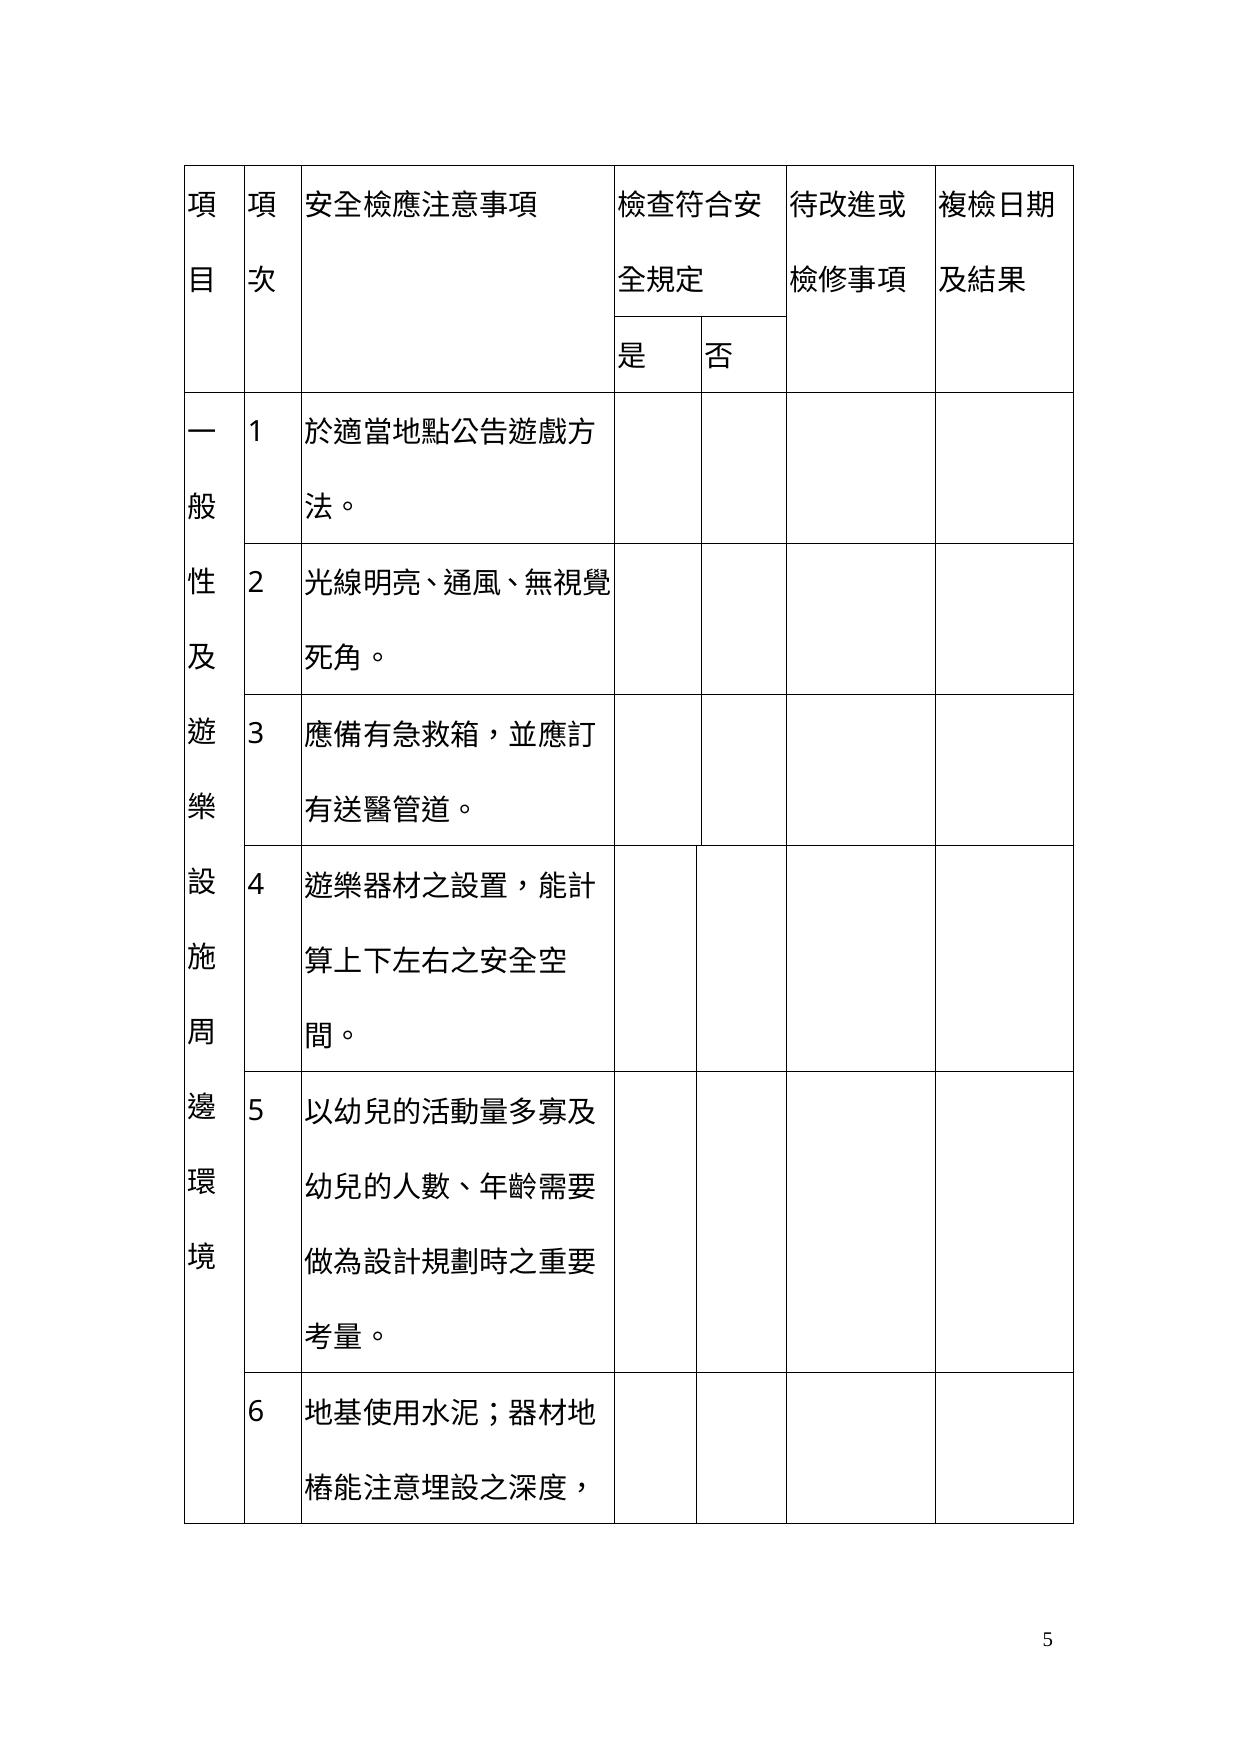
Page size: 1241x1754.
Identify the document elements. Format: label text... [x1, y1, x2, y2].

table_cell [615, 846, 696, 1071]
table_cell 2 [245, 544, 301, 694]
table_cell 否 [702, 317, 786, 392]
table_header 安全檢應注意事項 [302, 166, 614, 392]
table_cell [787, 1373, 935, 1523]
table_cell 應備有急救箱，並應訂有送醫管道。 [302, 695, 614, 845]
table_cell 於適當地點公告遊戲方法。 [302, 393, 614, 543]
table_cell 遊樂器材之設置，能計算上下左右之安全空間。 [302, 846, 614, 1071]
table_header 檢查符合安全規定 [615, 166, 786, 316]
table_header 待改進或檢修事項 [787, 166, 935, 392]
table_header 複檢日期及結果 [936, 166, 1073, 392]
table_cell 地基使用水泥；器材地樁能注意埋設之深度， [302, 1373, 614, 1523]
table_header 項次 [245, 166, 301, 392]
table_cell [702, 695, 786, 845]
table_cell 4 [245, 846, 301, 1071]
table_cell [697, 846, 786, 1071]
table_cell [615, 1373, 696, 1523]
table_cell [702, 393, 786, 543]
table_cell [702, 544, 786, 694]
table_cell 6 [245, 1373, 301, 1523]
table_cell [936, 393, 1073, 543]
table_cell [787, 846, 935, 1071]
table_cell [787, 544, 935, 694]
table_cell [936, 846, 1073, 1071]
table_cell [697, 1072, 786, 1372]
table_header 項目 [185, 166, 244, 392]
table_cell [936, 1373, 1073, 1523]
table_cell [787, 1072, 935, 1372]
table_cell [936, 695, 1073, 845]
table_cell [697, 1373, 786, 1523]
table_cell [615, 393, 701, 543]
table_cell 一般性及 遊樂設施周邊環境 [185, 393, 244, 1523]
table_cell 1 [245, 393, 301, 543]
table_cell 是 [615, 317, 701, 392]
table_cell 3 [245, 695, 301, 845]
table_cell [615, 1072, 696, 1372]
table_cell [615, 695, 701, 845]
table_cell [787, 695, 935, 845]
table_cell [936, 1072, 1073, 1372]
table_cell [787, 393, 935, 543]
table_cell 以幼兒的活動量多寡及幼兒的人數、年齡需要做為設計規劃時之重要考量。 [302, 1072, 614, 1372]
table_cell [615, 544, 701, 694]
table_cell [936, 544, 1073, 694]
table_cell 光線明亮、通風、無視覺死角。 [302, 544, 614, 694]
table_cell 5 [245, 1072, 301, 1372]
